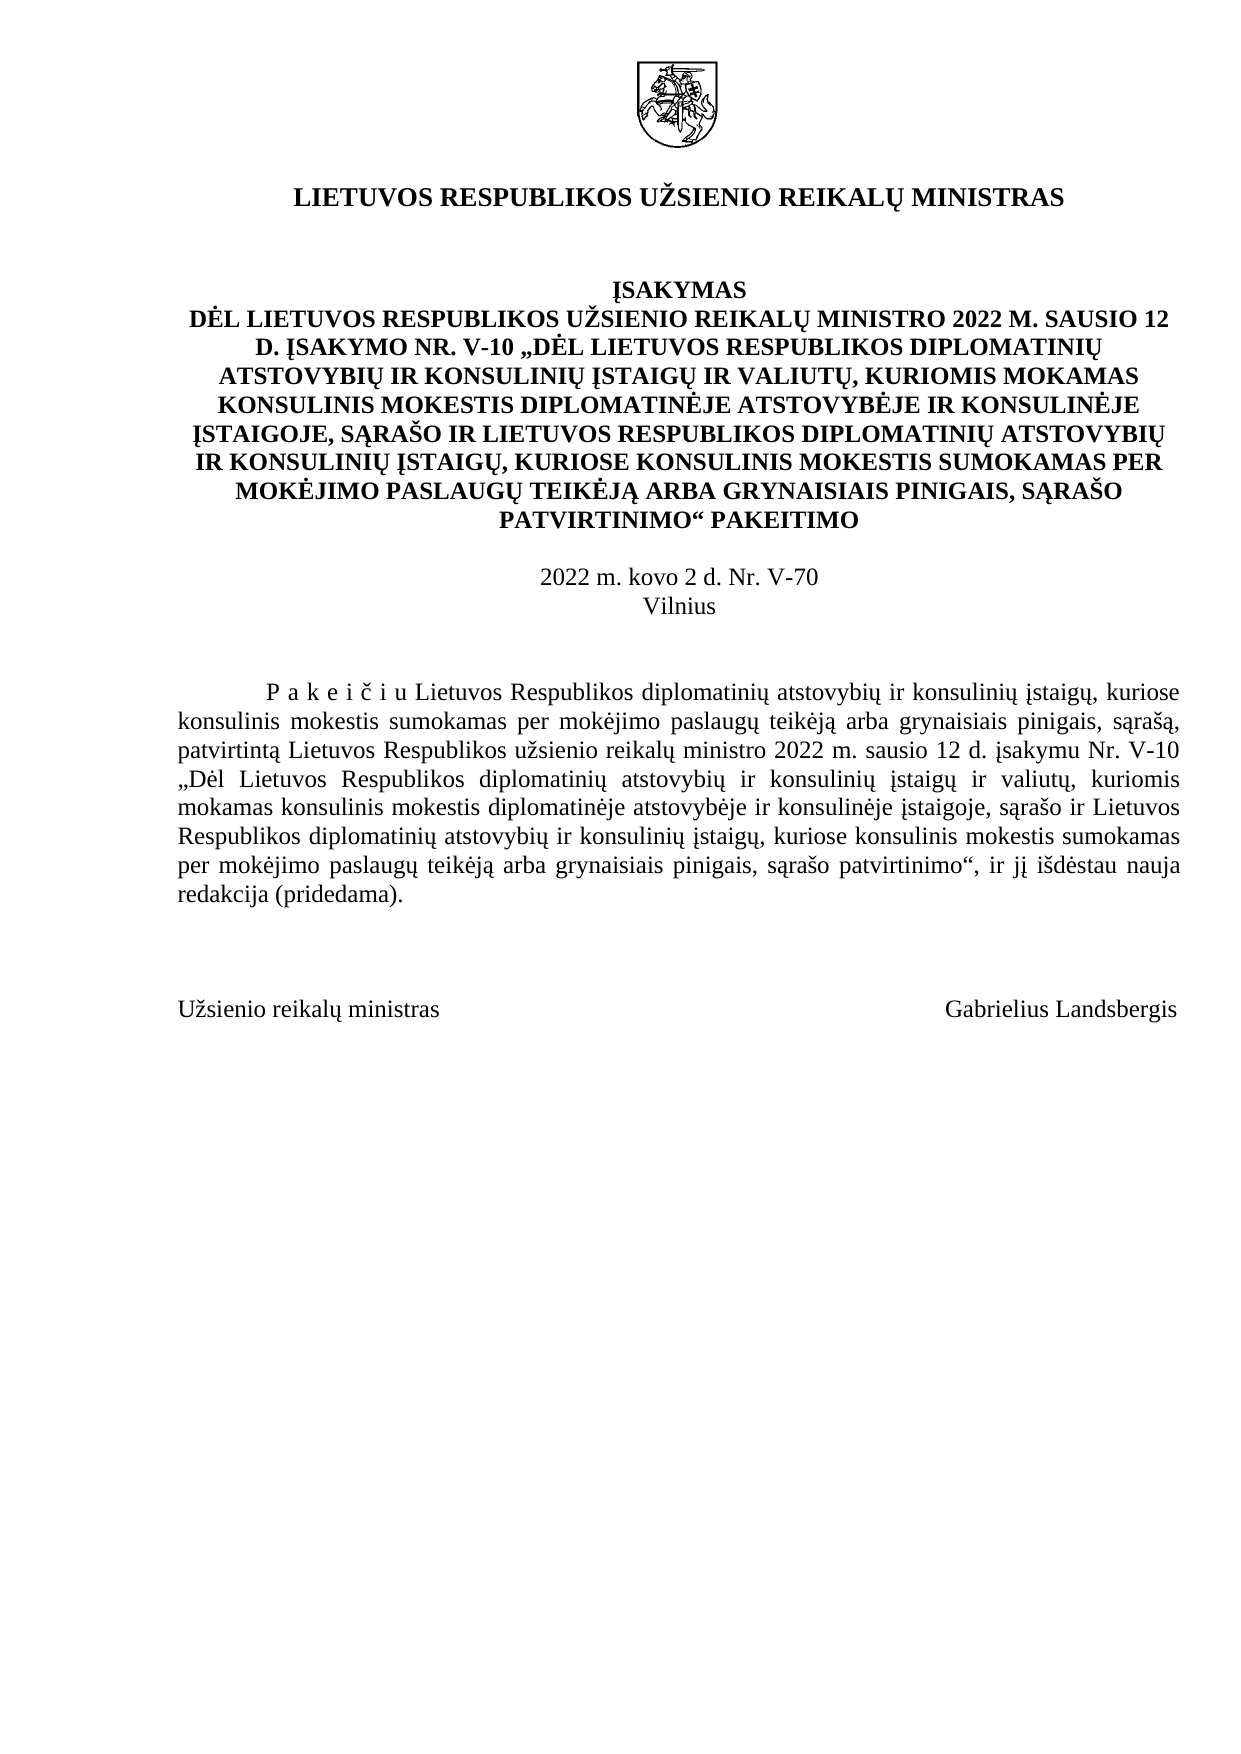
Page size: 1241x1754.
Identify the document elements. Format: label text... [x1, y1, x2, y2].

text LIETUVOS RESPUBLIKOS UŽSIENIO REIKALŲ MINISTRAS [177, 181, 1181, 213]
text P a k e i č i u Lietuvos Respublikos diplomatinių atstovybių ir konsulinių įstaigų, kuriose konsulinis mokestis sumokamas per mokėjimo paslaugų teikėją arba grynaisiais pinigais, sąrašą, patvirtintą Lietuvos Respublikos užsienio reikalų ministro 2022 m. sausio 12 d. įsakymu Nr. V-10 „Dėl Lietuvos Respublikos diplomatinių atstovybių ir konsulinių įstaigų ir valiutų, kuriomis mokamas konsulinis mokestis diplomatinėje atstovybėje ir konsulinėje įstaigoje, sąrašo ir Lietuvos Respublikos diplomatinių atstovybių ir konsulinių įstaigų, kuriose konsulinis mokestis sumokamas per mokėjimo paslaugų teikėją arba grynaisiais pinigais, sąrašo patvirtinimo“, ir jį išdėstau nauja redakcija (pridedama). [177, 677, 1181, 907]
text Užsienio reikalų ministras Gabrielius Landsbergis [177, 994, 1181, 1022]
text DĖL LIETUVOS RESPUBLIKOS UŽSIENIO REIKALŲ MINISTRO 2022 M. SAUSIO 12 D. ĮSAKYMO NR. V-10 „DĖL LIETUVOS RESPUBLIKOS DIPLOMATINIŲ ATSTOVYBIŲ IR KONSULINIŲ ĮSTAIGŲ IR VALIUTŲ, KURIOMIS MOKAMAS KONSULINIS MOKESTIS DIPLOMATINĖJE ATSTOVYBĖJE IR KONSULINĖJE ĮSTAIGOJE, SĄRAŠO IR LIETUVOS RESPUBLIKOS DIPLOMATINIŲ ATSTOVYBIŲ IR KONSULINIŲ ĮSTAIGŲ, KURIOSE KONSULINIS MOKESTIS SUMOKAMAS PER MOKĖJIMO PASLAUGŲ TEIKĖJĄ ARBA GRYNAISIAIS PINIGAIS, SĄRAŠO PATVIRTINIMO“ PAKEITIMO [177, 304, 1181, 534]
text 2022 m. kovo 2 d. Nr. V-70 [177, 562, 1181, 591]
text ĮSAKYMAS [177, 275, 1181, 304]
text Vilnius [177, 591, 1181, 620]
